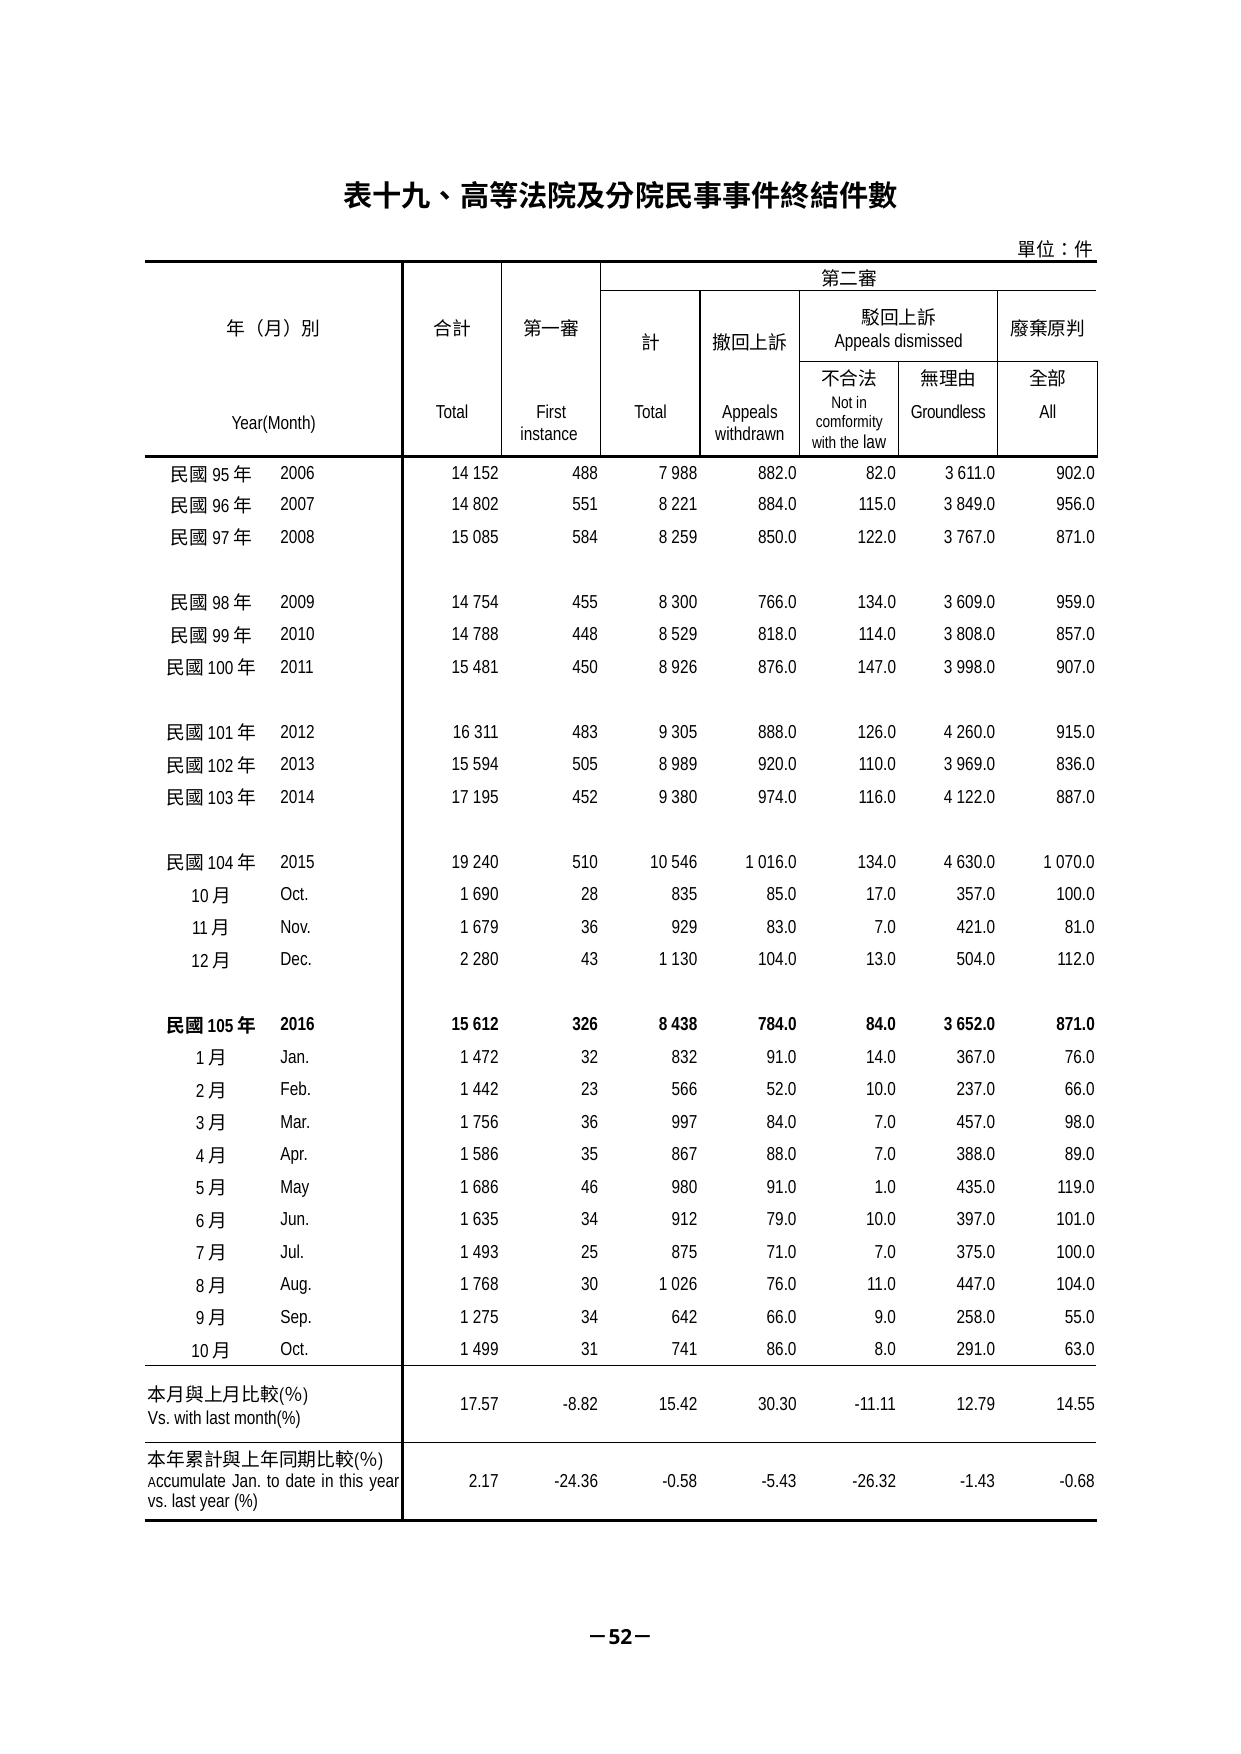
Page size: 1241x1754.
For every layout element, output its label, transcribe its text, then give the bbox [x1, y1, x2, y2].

table_cell 9月 [145, 1300, 277, 1333]
table_cell [404, 813, 501, 845]
table_cell 6月 [145, 1203, 277, 1235]
table_cell 551 [501, 488, 601, 520]
table_cell 2011 [277, 650, 401, 683]
table_cell 9 305 [601, 715, 700, 748]
table_cell [700, 553, 799, 585]
table_cell 871.0 [998, 520, 1097, 553]
table_cell 83.0 [700, 910, 799, 943]
table_cell 421.0 [899, 910, 998, 943]
table_cell 14 152 [404, 458, 501, 488]
table_cell 566 [601, 1073, 700, 1105]
table_cell 14.55 [998, 1365, 1097, 1442]
table_cell 2008 [277, 520, 401, 553]
table_cell 7.0 [799, 1105, 898, 1138]
table_cell 147.0 [799, 650, 898, 683]
table_cell 13.0 [799, 943, 898, 975]
table_cell 100.0 [998, 1235, 1097, 1268]
table_cell 450 [501, 650, 601, 683]
table_cell 836.0 [998, 748, 1097, 780]
table_cell 廢棄原判 [998, 290, 1097, 361]
table_cell Dec. [277, 943, 401, 975]
table_cell 2015 [277, 845, 401, 878]
table_header 第一審 [502, 263, 600, 390]
table_cell 907.0 [998, 650, 1097, 683]
table_cell 8 989 [601, 748, 700, 780]
table_cell 1 499 [404, 1333, 501, 1365]
table_cell 974.0 [700, 780, 799, 813]
table_cell 14 802 [404, 488, 501, 520]
table_cell 1月 [145, 1040, 277, 1073]
table_cell [601, 813, 700, 845]
table_cell 3月 [145, 1105, 277, 1138]
table_cell 326 [501, 1008, 601, 1040]
table_cell 505 [501, 748, 601, 780]
table_cell 435.0 [899, 1170, 998, 1203]
table_cell 876.0 [700, 650, 799, 683]
table_cell 2.17 [404, 1443, 501, 1519]
table_cell 民國 95年 [145, 458, 277, 488]
table_cell 110.0 [799, 748, 898, 780]
table_cell 7.0 [799, 1235, 898, 1268]
table_cell 36 [501, 1105, 601, 1138]
table_cell 民國 98年 [145, 585, 277, 618]
table_cell 818.0 [700, 618, 799, 650]
table_cell Nov. [277, 910, 401, 943]
table_cell Mar. [277, 1105, 401, 1138]
table_cell 8月 [145, 1268, 277, 1300]
table_cell 2009 [277, 585, 401, 618]
table_cell 66.0 [998, 1073, 1097, 1105]
table_cell 1 442 [404, 1073, 501, 1105]
table_header 第二審 [601, 263, 1097, 290]
table_cell 79.0 [700, 1203, 799, 1235]
table_cell 9 380 [601, 780, 700, 813]
table_cell Feb. [277, 1073, 401, 1105]
table_cell 3 609.0 [899, 585, 998, 618]
table_cell [998, 553, 1097, 585]
table_cell [899, 975, 998, 1008]
table_cell 17.0 [799, 878, 898, 910]
table_cell 584 [501, 520, 601, 553]
table_cell [145, 975, 277, 1008]
table_cell 1 686 [404, 1170, 501, 1203]
table_cell 1 679 [404, 910, 501, 943]
table_cell [601, 975, 700, 1008]
table_cell [899, 683, 998, 715]
table_cell 民國 96年 [145, 488, 277, 520]
table_cell Apr. [277, 1138, 401, 1170]
table_cell -11.11 [799, 1366, 898, 1442]
table_cell Oct. [277, 878, 401, 910]
table_cell [700, 683, 799, 715]
table_cell 7 988 [601, 458, 700, 488]
table_cell 101.0 [998, 1203, 1097, 1235]
table_cell 17.57 [404, 1366, 501, 1442]
table_cell 76.0 [998, 1040, 1097, 1073]
table_cell 86.0 [700, 1333, 799, 1365]
table_cell 9.0 [799, 1300, 898, 1333]
table_cell 1 690 [404, 878, 501, 910]
table_cell 66.0 [700, 1300, 799, 1333]
table_cell 115.0 [799, 488, 898, 520]
table_cell 912 [601, 1203, 700, 1235]
table_cell 71.0 [700, 1235, 799, 1268]
table_cell 本月與上月比較(％) Vs. with last month(%) [145, 1366, 401, 1442]
table_cell 888.0 [700, 715, 799, 748]
table_cell 2016 [277, 1008, 401, 1040]
table_cell 不合法 [800, 362, 898, 390]
table_cell 857.0 [998, 618, 1097, 650]
table_cell 3 998.0 [899, 650, 998, 683]
table_cell 35 [501, 1138, 601, 1170]
table_cell 15.42 [601, 1366, 700, 1442]
table_cell 15 481 [404, 650, 501, 683]
table_cell 447.0 [899, 1268, 998, 1300]
table_cell [998, 683, 1097, 715]
table_cell 867 [601, 1138, 700, 1170]
table_cell 3 849.0 [899, 488, 998, 520]
text 表十九、高等法院及分院民事事件終結件數 [148, 183, 1092, 212]
table_cell [601, 553, 700, 585]
table_cell [899, 813, 998, 845]
table_cell [277, 975, 401, 1008]
table_cell 無理由 [899, 362, 997, 390]
table_cell 17 195 [404, 780, 501, 813]
table_cell 8 300 [601, 585, 700, 618]
table_cell 1 275 [404, 1300, 501, 1333]
table_cell 104.0 [998, 1268, 1097, 1300]
table_cell 455 [501, 585, 601, 618]
table_cell -0.68 [998, 1442, 1097, 1519]
table_cell 8 221 [601, 488, 700, 520]
table_cell 122.0 [799, 520, 898, 553]
table_cell Not in comformity with the law [800, 390, 898, 455]
table_cell 448 [501, 618, 601, 650]
table_cell 258.0 [899, 1300, 998, 1333]
table_cell 10 546 [601, 845, 700, 878]
table_cell Jun. [277, 1203, 401, 1235]
table_cell 34 [501, 1300, 601, 1333]
table_cell 駁回上訴 Appeals dismissed [800, 291, 997, 361]
table_cell 483 [501, 715, 601, 748]
table_cell 1 026 [601, 1268, 700, 1300]
table_cell 291.0 [899, 1333, 998, 1365]
table_cell 504.0 [899, 943, 998, 975]
table_cell 34 [501, 1203, 601, 1235]
table_cell 8 529 [601, 618, 700, 650]
table_cell 16 311 [404, 715, 501, 748]
table_cell 14 754 [404, 585, 501, 618]
table_cell 25 [501, 1235, 601, 1268]
table_cell -26.32 [799, 1443, 898, 1519]
table_cell -5.43 [700, 1443, 799, 1519]
table_cell 1 472 [404, 1040, 501, 1073]
table_cell 8.0 [799, 1333, 898, 1365]
table_cell [700, 975, 799, 1008]
table_cell 2010 [277, 618, 401, 650]
table_cell 82.0 [799, 458, 898, 488]
table_cell 114.0 [799, 618, 898, 650]
table_cell 7月 [145, 1235, 277, 1268]
table_cell 88.0 [700, 1138, 799, 1170]
table_cell 2 280 [404, 943, 501, 975]
table_cell 民國 97年 [145, 520, 277, 553]
table_cell 116.0 [799, 780, 898, 813]
table_cell [501, 553, 601, 585]
table_cell 1 586 [404, 1138, 501, 1170]
table_cell 4 122.0 [899, 780, 998, 813]
table_cell 3 611.0 [899, 458, 998, 488]
table_cell Total [601, 390, 699, 455]
table_cell [899, 553, 998, 585]
table_cell 367.0 [899, 1040, 998, 1073]
table_cell 32 [501, 1040, 601, 1073]
table_cell 10.0 [799, 1073, 898, 1105]
table_cell 12月 [145, 943, 277, 975]
table_cell 14 788 [404, 618, 501, 650]
table_cell [145, 553, 277, 585]
table_cell 3 652.0 [899, 1008, 998, 1040]
table_cell 4 630.0 [899, 845, 998, 878]
table_cell 3 969.0 [899, 748, 998, 780]
table_cell 3 767.0 [899, 520, 998, 553]
table_cell 997 [601, 1105, 700, 1138]
table_cell 2006 [277, 458, 401, 488]
table_cell [998, 813, 1097, 845]
table_cell 112.0 [998, 943, 1097, 975]
table_cell 375.0 [899, 1235, 998, 1268]
table_cell 1 635 [404, 1203, 501, 1235]
table_header 年（月）別 [145, 263, 401, 390]
table_cell 835 [601, 878, 700, 910]
table_cell 民國103年 [145, 780, 277, 813]
table_cell 980 [601, 1170, 700, 1203]
table_cell 2月 [145, 1073, 277, 1105]
table_cell 100.0 [998, 878, 1097, 910]
table_cell Year(Month) [145, 390, 401, 455]
table_cell 民國102年 [145, 748, 277, 780]
table_cell 10.0 [799, 1203, 898, 1235]
table_cell 850.0 [700, 520, 799, 553]
table_cell 8 438 [601, 1008, 700, 1040]
table_cell 14.0 [799, 1040, 898, 1073]
table_cell 1 016.0 [700, 845, 799, 878]
table_cell [145, 683, 277, 715]
table_cell 11月 [145, 910, 277, 943]
table_cell 956.0 [998, 488, 1097, 520]
table_cell 撤回上訴 [701, 291, 799, 390]
table_cell 134.0 [799, 585, 898, 618]
table_cell [799, 813, 898, 845]
table_cell 832 [601, 1040, 700, 1073]
table_cell 31 [501, 1333, 601, 1365]
table_cell 30 [501, 1268, 601, 1300]
table_cell 488 [501, 458, 601, 488]
table_cell 766.0 [700, 585, 799, 618]
table_cell 23 [501, 1073, 601, 1105]
table_cell -24.36 [501, 1443, 601, 1519]
table_cell [277, 683, 401, 715]
table_cell 2007 [277, 488, 401, 520]
table_cell Jan. [277, 1040, 401, 1073]
table_cell All [998, 390, 1097, 455]
table_cell 457.0 [899, 1105, 998, 1138]
table_cell 43 [501, 943, 601, 975]
table_cell [799, 975, 898, 1008]
table_cell -8.82 [501, 1366, 601, 1442]
table_cell First instance [502, 390, 600, 455]
table_cell [501, 975, 601, 1008]
table_cell [601, 683, 700, 715]
table_cell 882.0 [700, 458, 799, 488]
table_cell 19 240 [404, 845, 501, 878]
table_cell Oct. [277, 1333, 401, 1365]
table_cell 89.0 [998, 1138, 1097, 1170]
table_cell 15 085 [404, 520, 501, 553]
table_cell Total [404, 390, 501, 455]
table_cell 10月 [145, 1333, 277, 1365]
table_cell 民國100年 [145, 650, 277, 683]
table_cell 84.0 [799, 1008, 898, 1040]
table_cell 2013 [277, 748, 401, 780]
table_cell 本年累計與上年同期比較(％) Accumulate Jan. to date in this year vs. last year (%) [145, 1443, 401, 1519]
table_cell 784.0 [700, 1008, 799, 1040]
table_cell 11.0 [799, 1268, 898, 1300]
table_cell [501, 683, 601, 715]
table_cell 民國105年 [145, 1008, 277, 1040]
table_cell 85.0 [700, 878, 799, 910]
table_cell 28 [501, 878, 601, 910]
table_cell 5月 [145, 1170, 277, 1203]
table_cell [145, 813, 277, 845]
table_cell 7.0 [799, 910, 898, 943]
table_cell 1 768 [404, 1268, 501, 1300]
table_cell 10月 [145, 878, 277, 910]
table_cell 237.0 [899, 1073, 998, 1105]
table_cell [404, 975, 501, 1008]
text 單位：件 [148, 241, 1092, 260]
table_cell 民國 99年 [145, 618, 277, 650]
table_cell -1.43 [899, 1443, 998, 1519]
table_cell Appeals withdrawn [701, 390, 799, 455]
table_cell 民國104年 [145, 845, 277, 878]
table_cell Sep. [277, 1300, 401, 1333]
table_cell [501, 813, 601, 845]
table_cell 887.0 [998, 780, 1097, 813]
table_cell [799, 553, 898, 585]
table_cell 357.0 [899, 878, 998, 910]
table_header 合計 [404, 263, 501, 390]
table_cell 871.0 [998, 1008, 1097, 1040]
table_cell 55.0 [998, 1300, 1097, 1333]
table_cell 91.0 [700, 1040, 799, 1073]
table_cell 30.30 [700, 1366, 799, 1442]
table_cell 920.0 [700, 748, 799, 780]
table_cell 63.0 [998, 1333, 1097, 1365]
table_cell [404, 553, 501, 585]
table_cell 7.0 [799, 1138, 898, 1170]
table_cell 134.0 [799, 845, 898, 878]
table_cell 8 926 [601, 650, 700, 683]
table_cell 81.0 [998, 910, 1097, 943]
table_cell 119.0 [998, 1170, 1097, 1203]
table_cell 929 [601, 910, 700, 943]
table_cell 510 [501, 845, 601, 878]
table_cell 4 260.0 [899, 715, 998, 748]
table_cell -0.58 [601, 1443, 700, 1519]
table_cell 1 756 [404, 1105, 501, 1138]
table_cell Aug. [277, 1268, 401, 1300]
table_cell 2014 [277, 780, 401, 813]
table_cell 915.0 [998, 715, 1097, 748]
table_cell 388.0 [899, 1138, 998, 1170]
table_cell 15 594 [404, 748, 501, 780]
table_cell 902.0 [998, 458, 1097, 488]
table_cell 52.0 [700, 1073, 799, 1105]
table_cell 126.0 [799, 715, 898, 748]
table_cell Groundless [899, 390, 997, 455]
table_cell 741 [601, 1333, 700, 1365]
table_cell 36 [501, 910, 601, 943]
table_cell 1 493 [404, 1235, 501, 1268]
table_cell 1.0 [799, 1170, 898, 1203]
table_cell 642 [601, 1300, 700, 1333]
table_cell 3 808.0 [899, 618, 998, 650]
table_cell 15 612 [404, 1008, 501, 1040]
table_cell 397.0 [899, 1203, 998, 1235]
table_cell 2012 [277, 715, 401, 748]
table_cell [700, 813, 799, 845]
table_cell 民國101年 [145, 715, 277, 748]
table_cell 4月 [145, 1138, 277, 1170]
table_cell 84.0 [700, 1105, 799, 1138]
table_cell 1 070.0 [998, 845, 1097, 878]
table_cell 98.0 [998, 1105, 1097, 1138]
table_cell 91.0 [700, 1170, 799, 1203]
table_cell 959.0 [998, 585, 1097, 618]
table_cell [998, 975, 1097, 1008]
table_cell 76.0 [700, 1268, 799, 1300]
table_cell 104.0 [700, 943, 799, 975]
table_cell 884.0 [700, 488, 799, 520]
table_cell Jul. [277, 1235, 401, 1268]
table_cell 全部 [998, 362, 1097, 390]
table_cell 875 [601, 1235, 700, 1268]
table_cell [404, 683, 501, 715]
table_cell 46 [501, 1170, 601, 1203]
table_cell 12.79 [899, 1366, 998, 1442]
table_cell [799, 683, 898, 715]
table_cell 452 [501, 780, 601, 813]
table_cell 1 130 [601, 943, 700, 975]
table_cell 計 [601, 291, 699, 390]
table_cell [277, 813, 401, 845]
table_cell [277, 553, 401, 585]
table_cell 8 259 [601, 520, 700, 553]
table_cell May [277, 1170, 401, 1203]
